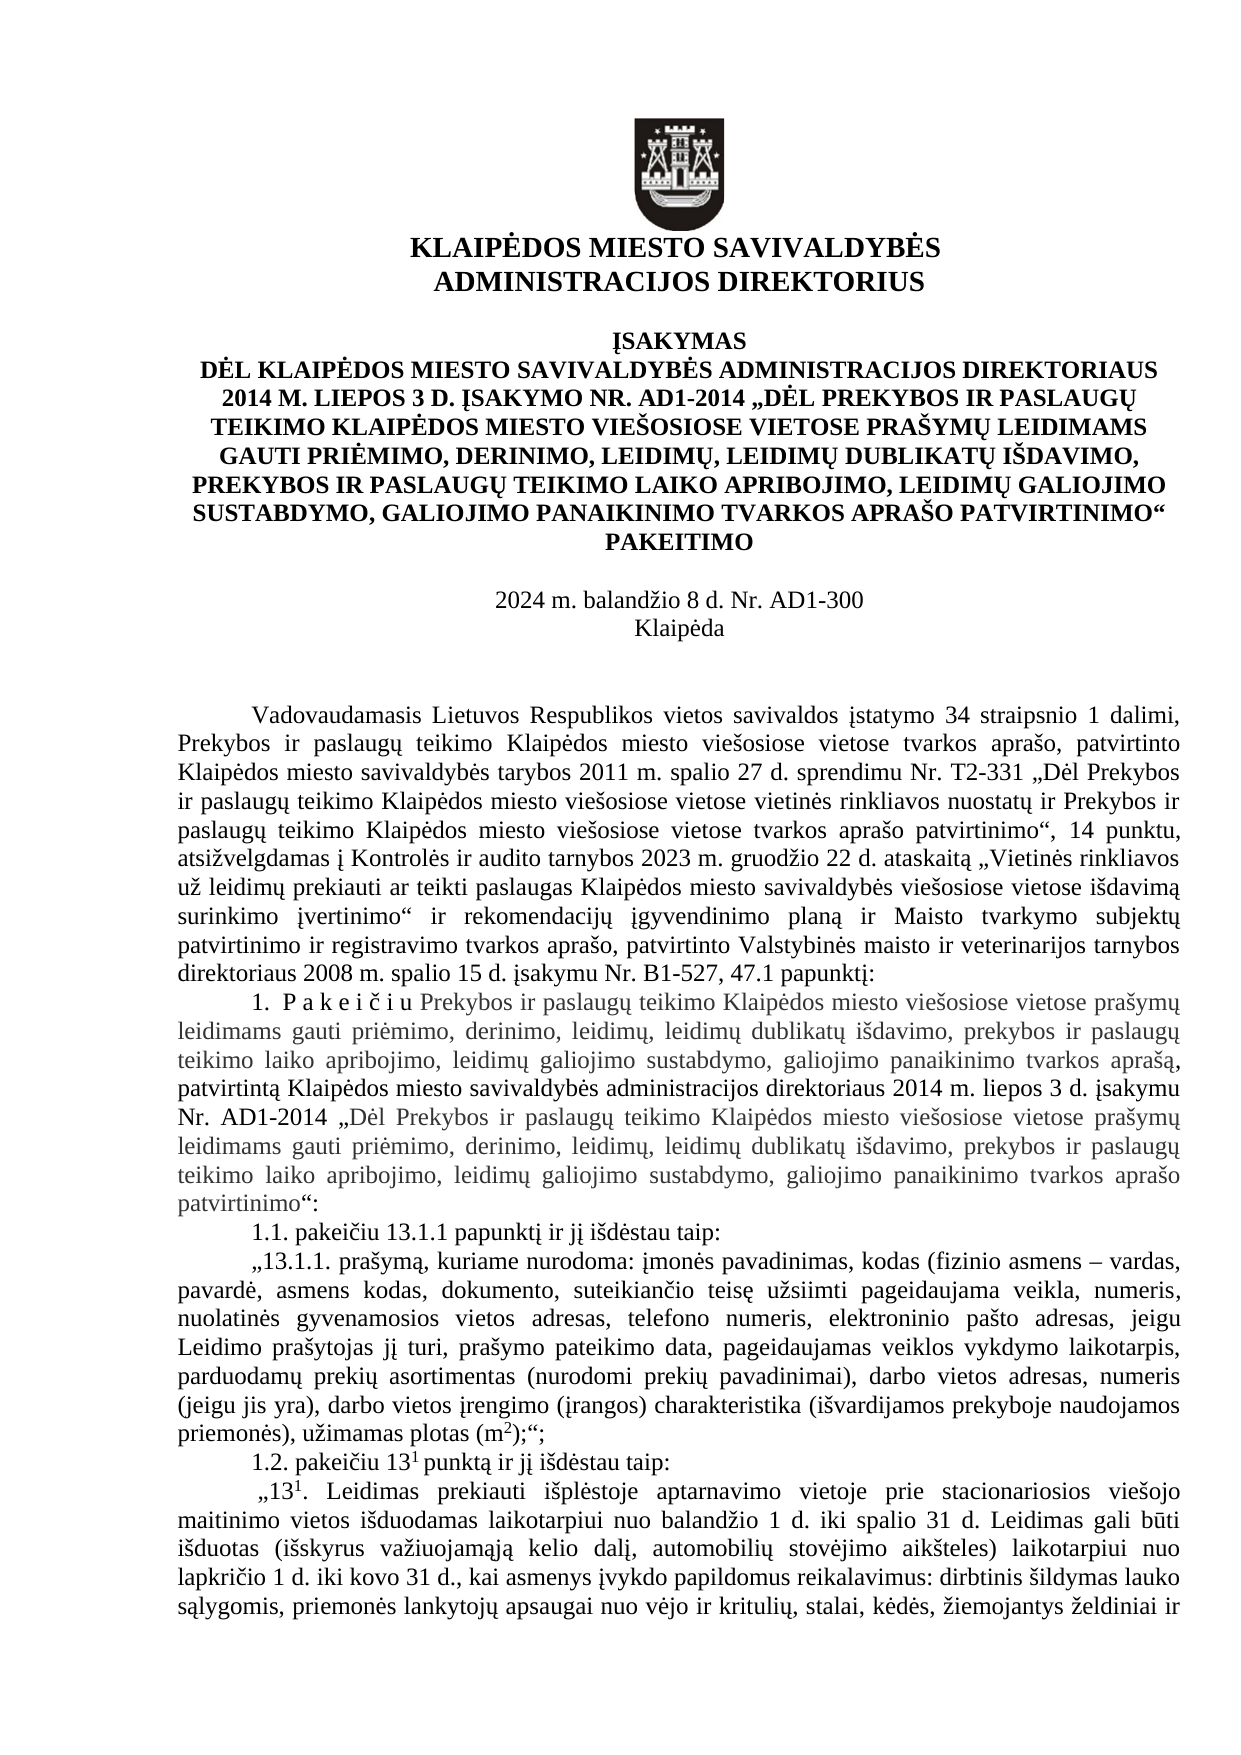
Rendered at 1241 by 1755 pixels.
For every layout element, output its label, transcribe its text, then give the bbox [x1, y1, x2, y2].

text DĖL KLAIPĖDOS MIESTO SAVIVALDYBĖS ADMINISTRACIJOS DIREKTORIAUS 2014 M. LIEPOS 3 D. ĮSAKYMO NR. AD1-2014 „DĖL PREKYBOS IR PASLAUGŲ TEIKIMO KLAIPĖDOS MIESTO VIEŠOSIOSE VIETOSE PRAŠYMŲ LEIDIMAMS GAUTI PRIĖMIMO, DERINIMO, LEIDIMŲ, LEIDIMŲ DUBLIKATŲ IŠDAVIMO, PREKYBOS IR PASLAUGŲ TEIKIMO LAIKO APRIBOJIMO, LEIDIMŲ GALIOJIMO SUSTABDYMO, GALIOJIMO PANAIKINIMO TVARKOS APRAŠO PATVIRTINIMO“ PAKEITIMO [177, 355, 1181, 556]
text „13.1.1. prašymą, kuriame nurodoma: įmonės pavadinimas, kodas (fizinio asmens – vardas, pavardė, asmens kodas, dokumento, suteikiančio teisę užsiimti pageidaujama veikla, numeris, nuolatinės gyvenamosios vietos adresas, telefono numeris, elektroninio pašto adresas, jeigu Leidimo prašytojas jį turi, prašymo pateikimo data, pageidaujamas veiklos vykdymo laikotarpis, parduodamų prekių asortimentas (nurodomi prekių pavadinimai), darbo vietos adresas, numeris (jeigu jis yra), darbo vietos įrengimo (įrangos) charakteristika (išvardijamos prekyboje naudojamos priemonės), užimamas plotas (m2);“; [177, 1246, 1181, 1447]
text ĮSAKYMAS [177, 326, 1181, 355]
text ADMINISTRACIJOS DIREKTORIUS [177, 264, 1181, 297]
text 1.1. pakeičiu 13.1.1 papunktį ir jį išdėstau taip: [177, 1217, 1181, 1246]
text KLAIPĖDOS MIESTO SAVIVALDYBĖS [177, 230, 1181, 264]
text „131. Leidimas prekiauti išplėstoje aptarnavimo vietoje prie stacionariosios viešojo maitinimo vietos išduodamas laikotarpiui nuo balandžio 1 d. iki spalio 31 d. Leidimas gali būti išduotas (išskyrus važiuojamąją kelio dalį, automobilių stovėjimo aikšteles) laikotarpiui nuo lapkričio 1 d. iki kovo 31 d., kai asmenys įvykdo papildomus reikalavimus: dirbtinis šildymas lauko sąlygomis, priemonės lankytojų apsaugai nuo vėjo ir kritulių, stalai, kėdės, žiemojantys želdiniai ir [177, 1476, 1181, 1620]
text 1.2. pakeičiu 131 punktą ir jį išdėstau taip: [177, 1447, 1181, 1476]
text Klaipėda [177, 613, 1181, 642]
text 1. Pakeičiu Prekybos ir paslaugų teikimo Klaipėdos miesto viešosiose vietose prašymų leidimams gauti priėmimo, derinimo, leidimų, leidimų dublikatų išdavimo, prekybos ir paslaugų teikimo laiko apribojimo, leidimų galiojimo sustabdymo, galiojimo panaikinimo tvarkos aprašą, patvirtintą Klaipėdos miesto savivaldybės administracijos direktoriaus 2014 m. liepos 3 d. įsakymu Nr. AD1-2014 „Dėl Prekybos ir paslaugų teikimo Klaipėdos miesto viešosiose vietose prašymų leidimams gauti priėmimo, derinimo, leidimų, leidimų dublikatų išdavimo, prekybos ir paslaugų teikimo laiko apribojimo, leidimų galiojimo sustabdymo, galiojimo panaikinimo tvarkos aprašo patvirtinimo“: [177, 987, 1181, 1217]
text Vadovaudamasis Lietuvos Respublikos vietos savivaldos įstatymo 34 straipsnio 1 dalimi, Prekybos ir paslaugų teikimo Klaipėdos miesto viešosiose vietose tvarkos aprašo, patvirtinto Klaipėdos miesto savivaldybės tarybos 2011 m. spalio 27 d. sprendimu Nr. T2-331 „Dėl Prekybos ir paslaugų teikimo Klaipėdos miesto viešosiose vietose vietinės rinkliavos nuostatų ir Prekybos ir paslaugų teikimo Klaipėdos miesto viešosiose vietose tvarkos aprašo patvirtinimo“, 14 punktu, atsižvelgdamas į Kontrolės ir audito tarnybos 2023 m. gruodžio 22 d. ataskaitą „Vietinės rinkliavos už leidimų prekiauti ar teikti paslaugas Klaipėdos miesto savivaldybės viešosiose vietose išdavimą surinkimo įvertinimo“ ir rekomendacijų įgyvendinimo planą ir Maisto tvarkymo subjektų patvirtinimo ir registravimo tvarkos aprašo, patvirtinto Valstybinės maisto ir veterinarijos tarnybos direktoriaus 2008 m. spalio 15 d. įsakymu Nr. B1-527, 47.1 papunktį: [177, 700, 1181, 987]
text 2024 m. balandžio 8 d. Nr. AD1-300 [177, 585, 1181, 613]
